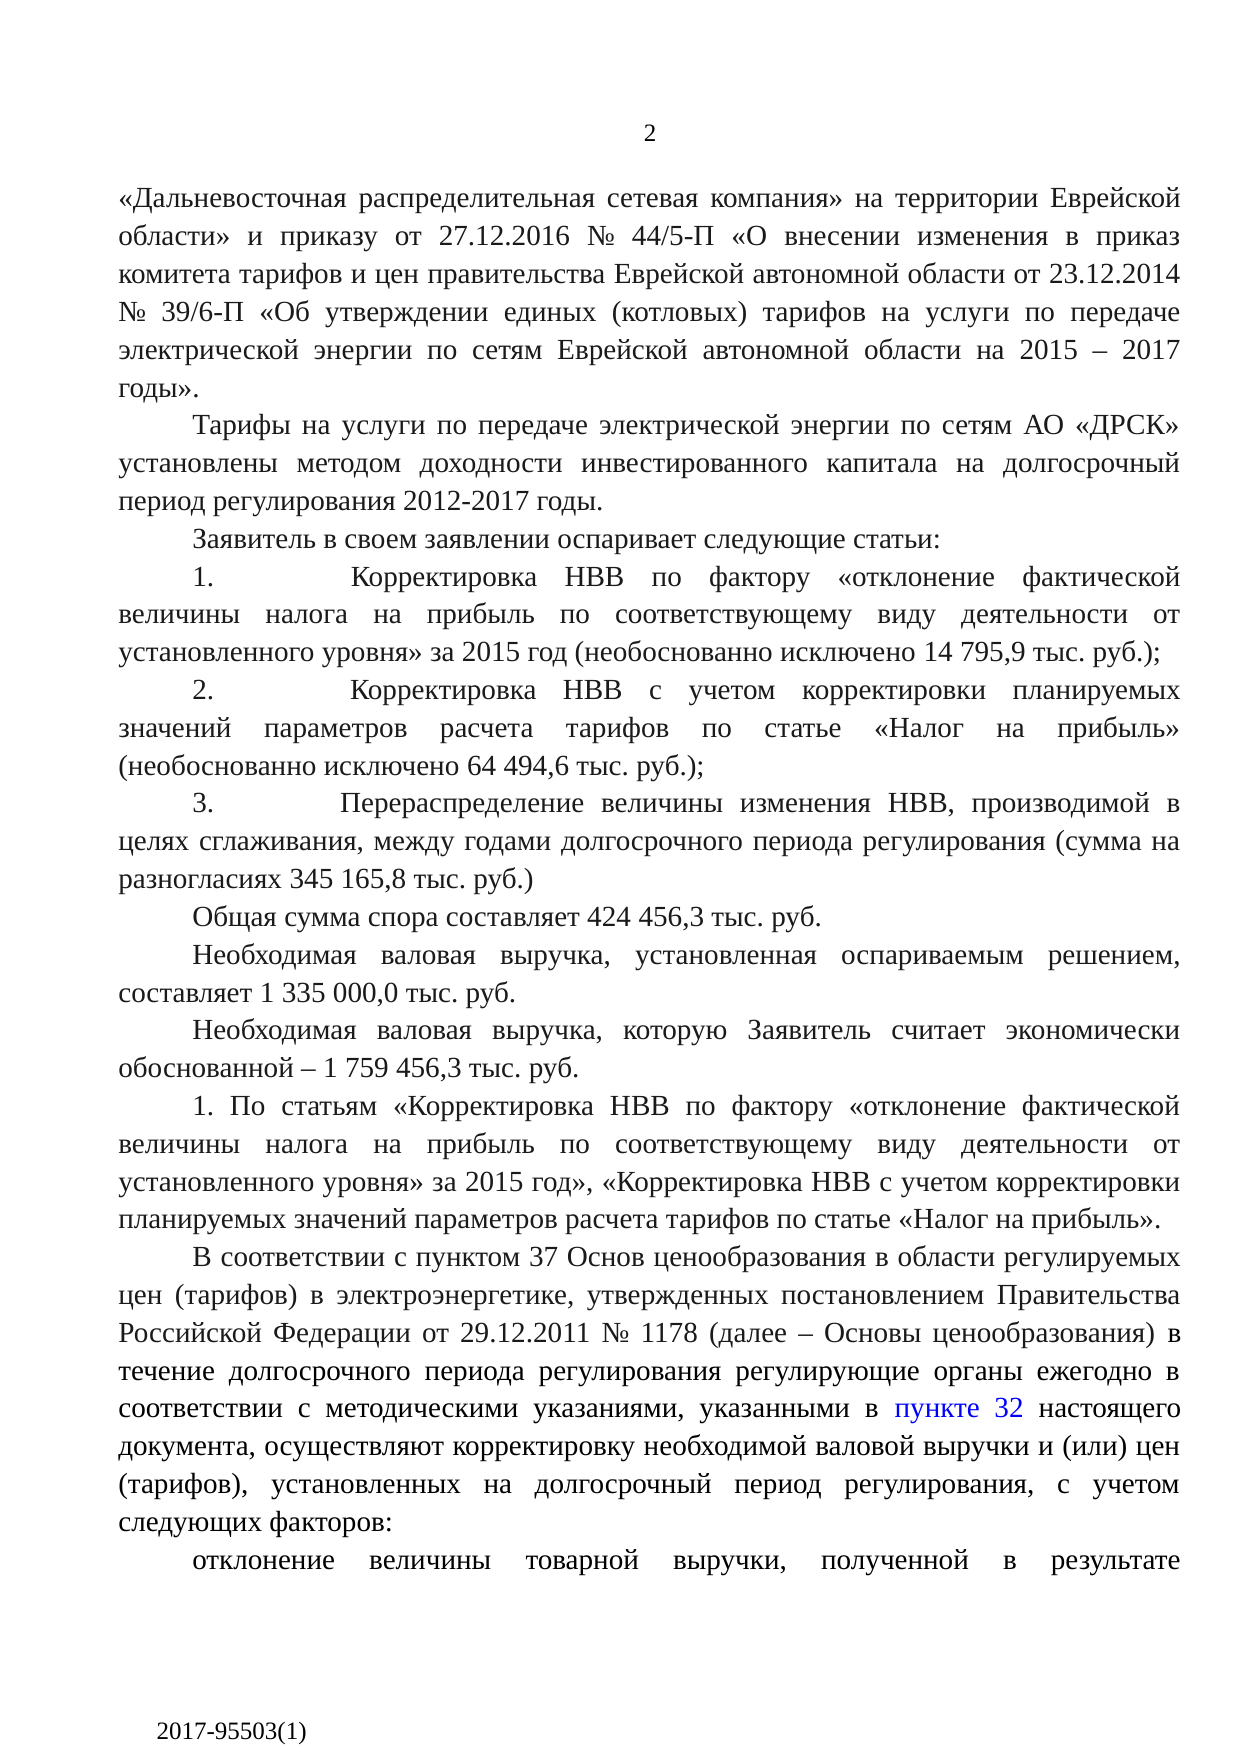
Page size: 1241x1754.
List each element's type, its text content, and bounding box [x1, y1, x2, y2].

text Общая сумма спора составляет 424 456,3 тыс. руб. [118, 895, 1181, 933]
text 1. По статьям «Корректировка НВВ по фактору «отклонение фактической величины налога на прибыль по соответствующему виду деятельности от установленного уровня» за 2015 год», «Корректировка НВВ с учетом корректировки планируемых значений параметров расчета тарифов по статье «Налог на прибыль». [118, 1084, 1181, 1235]
text Необходимая валовая выручка, установленная оспариваемым решением, составляет 1 335 000,0 тыс. руб. [118, 933, 1181, 1008]
text Тарифы на услуги по передаче электрической энергии по сетям АО «ДРСК» установлены методом доходности инвестированного капитала на долгосрочный период регулирования 2012-2017 годы. [118, 403, 1181, 517]
text 1. Корректировка НВВ по фактору «отклонение фактической величины налога на прибыль по соответствующему виду деятельности от установленного уровня» за 2015 год (необоснованно исключено 14 795,9 тыс. руб.); [118, 554, 1181, 668]
text 2. Корректировка НВВ с учетом корректировки планируемых значений параметров расчета тарифов по статье «Налог на прибыль» (необоснованно исключено 64 494,6 тыс. руб.); [118, 668, 1181, 781]
text Заявитель в своем заявлении оспаривает следующие статьи: [118, 517, 1181, 554]
text Необходимая валовая выручка, которую Заявитель считает экономически обоснованной – 1 759 456,3 тыс. руб. [118, 1008, 1181, 1084]
text отклонение величины товарной выручки, полученной в результате [118, 1538, 1181, 1575]
text 3. Перераспределение величины изменения НВВ, производимой в целях сглаживания, между годами долгосрочного периода регулирования (сумма на разногласиях 345 165,8 тыс. руб.) [118, 781, 1181, 895]
text «Дальневосточная распределительная сетевая компания» на территории Еврейской области» и приказу от 27.12.2016 № 44/5-П «О внесении изменения в приказ комитета тарифов и цен правительства Еврейской автономной области от 23.12.2014 № 39/6-П «Об утверждении единых (котловых) тарифов на услуги по передаче электрической энергии по сетям Еврейской автономной области на 2015 – 2017 годы». [118, 176, 1181, 403]
text В соответствии с пунктом 37 Основ ценообразования в области регулируемых цен (тарифов) в электроэнергетике, утвержденных постановлением Правительства Российской Федерации от 29.12.2011 № 1178 (далее – Основы ценообразования) в течение долгосрочного периода регулирования регулирующие органы ежегодно в соответствии с методическими указаниями, указанными в пункте 32 настоящего документа, осуществляют корректировку необходимой валовой выручки и (или) цен (тарифов), установленных на долгосрочный период регулирования, с учетом следующих факторов: [118, 1235, 1181, 1538]
